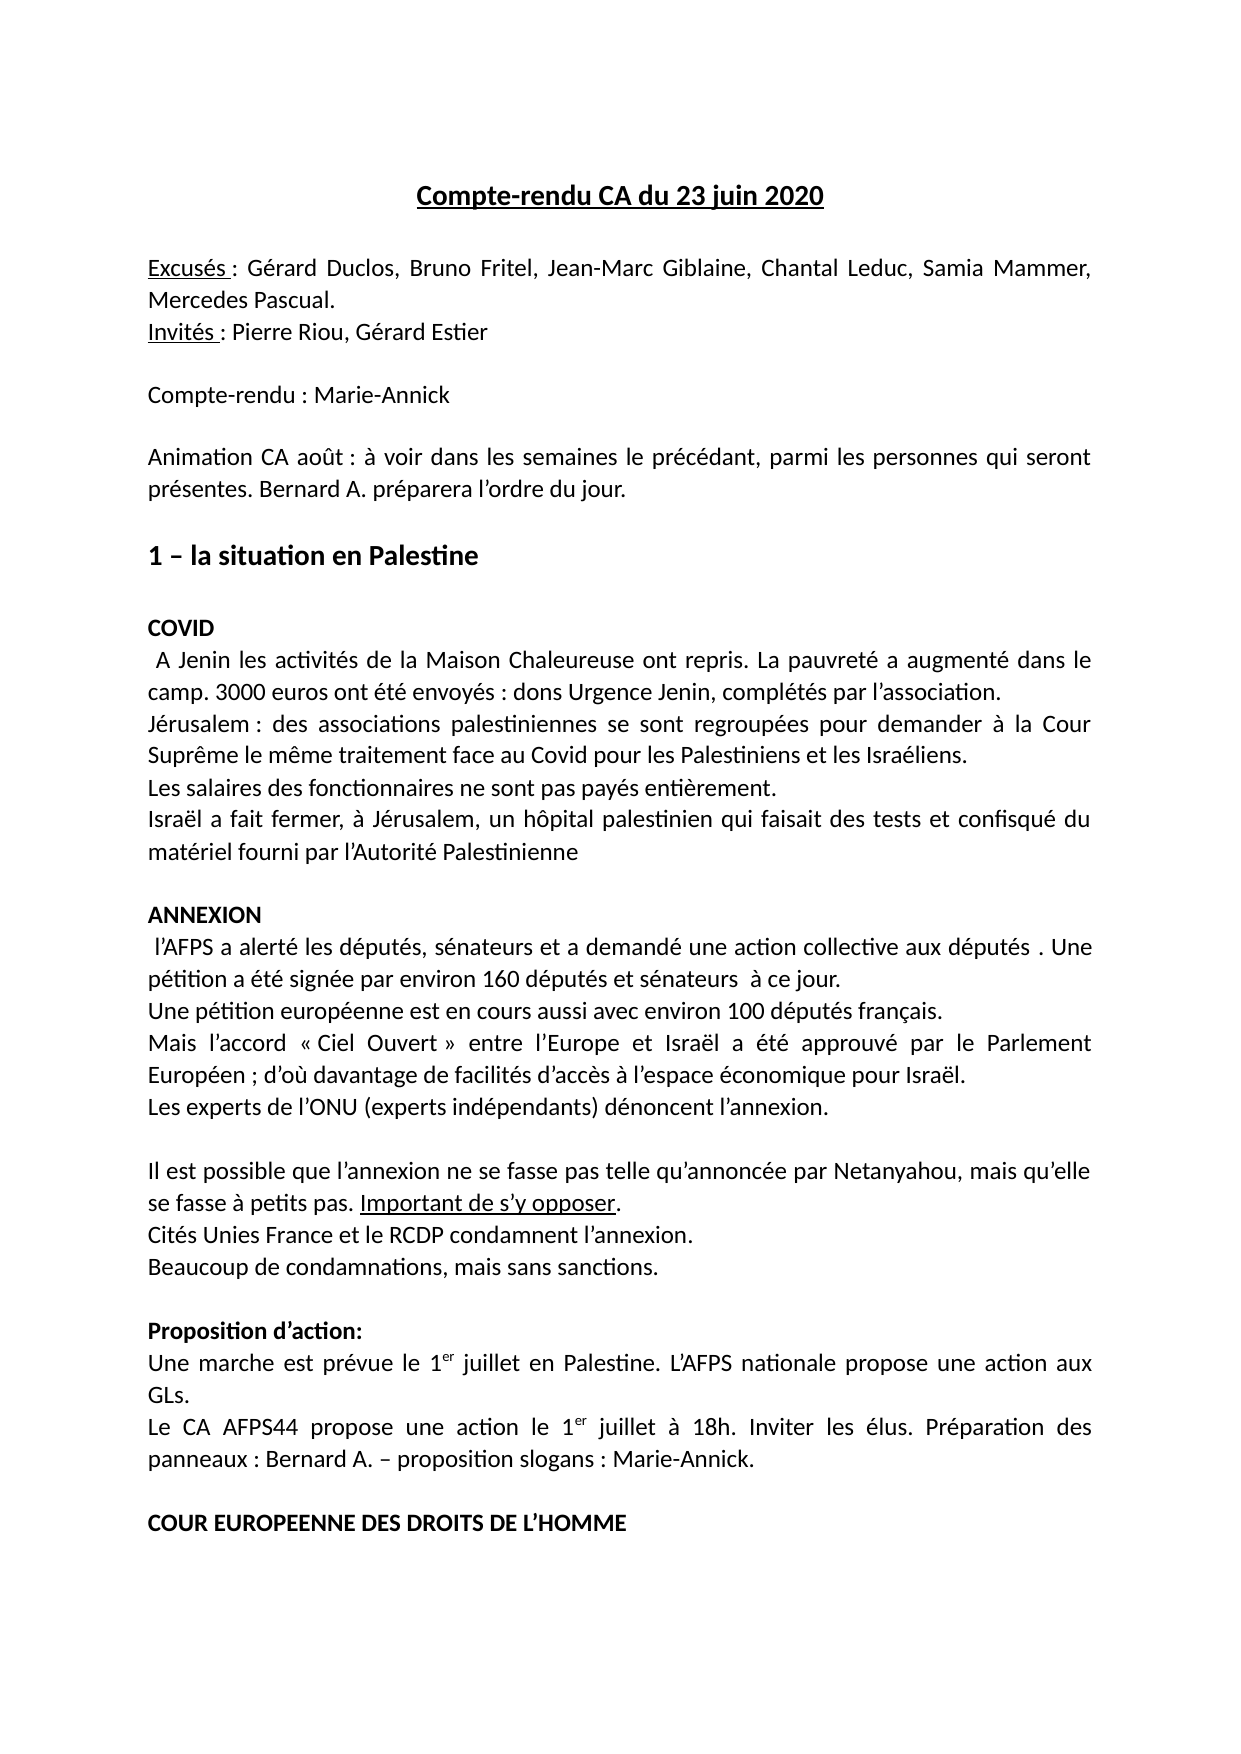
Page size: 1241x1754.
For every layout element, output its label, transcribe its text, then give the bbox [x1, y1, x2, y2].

text Les salaires des fonctionnaires ne sont pas payés entièrement. [148, 772, 1093, 802]
text Invités : Pierre Riou, Gérard Estier [148, 316, 1093, 346]
text Une marche est prévue le 1er juillet en Palestine. L’AFPS nationale propose une action aux GLs. [148, 1347, 1093, 1410]
text Le CA AFPS44 propose une action le 1er juillet à 18h. Inviter les élus. Préparation des panneaux : Bernard A. – proposition slogans : Marie-Annick. [148, 1411, 1093, 1474]
text Animation CA août : à voir dans les semaines le précédant, parmi les personnes qui seront présentes. Bernard A. préparera l’ordre du jour. [148, 441, 1093, 503]
text Mais l’accord « Ciel Ouvert » entre l’Europe et Israël a été approuvé par le Parlement Européen ; d’où davantage de facilités d’accès à l’espace économique pour Israël. [148, 1027, 1093, 1090]
text Jérusalem : des associations palestiniennes se sont regroupées pour demander à la Cour Suprême le même traitement face au Covid pour les Palestiniens et les Israéliens. [148, 708, 1093, 770]
text Proposition d’action: [148, 1315, 1093, 1346]
text Excusés : Gérard Duclos, Bruno Fritel, Jean-Marc Giblaine, Chantal Leduc, Samia Mammer, Mercedes Pascual. [148, 252, 1093, 314]
text Compte-rendu CA du 23 juin 2020 [148, 177, 1093, 213]
text ANNEXION [148, 899, 1093, 930]
text l’AFPS a alerté les députés, sénateurs et a demandé une action collective aux députés . Une pétition a été signée par environ 160 députés et sénateurs à ce jour. [148, 932, 1093, 994]
text A Jenin les activités de la Maison Chaleureuse ont repris. La pauvreté a augmenté dans le camp. 3000 euros ont été envoyés : dons Urgence Jenin, complétés par l’association. [148, 644, 1093, 706]
text Israël a fait fermer, à Jérusalem, un hôpital palestinien qui faisait des tests et confisqué du matériel fourni par l’Autorité Palestinienne [148, 804, 1093, 866]
text Beaucoup de condamnations, mais sans sanctions. [148, 1251, 1093, 1282]
text Cités Unies France et le RCDP condamnent l’annexion. [148, 1219, 1093, 1250]
text 1 – la situation en Palestine [148, 537, 1093, 573]
text COUR EUROPEENNE DES DROITS DE L’HOMME [148, 1507, 1093, 1538]
text Une pétition européenne est en cours aussi avec environ 100 députés français. [148, 996, 1093, 1026]
text COVID [148, 612, 1093, 642]
text Compte-rendu : Marie-Annick [148, 380, 1093, 410]
text Il est possible que l’annexion ne se fasse pas telle qu’annoncée par Netanyahou, mais qu’elle se fasse à petits pas. Important de s’y opposer. [148, 1155, 1093, 1218]
text Les experts de l’ONU (experts indépendants) dénoncent l’annexion. [148, 1091, 1093, 1122]
